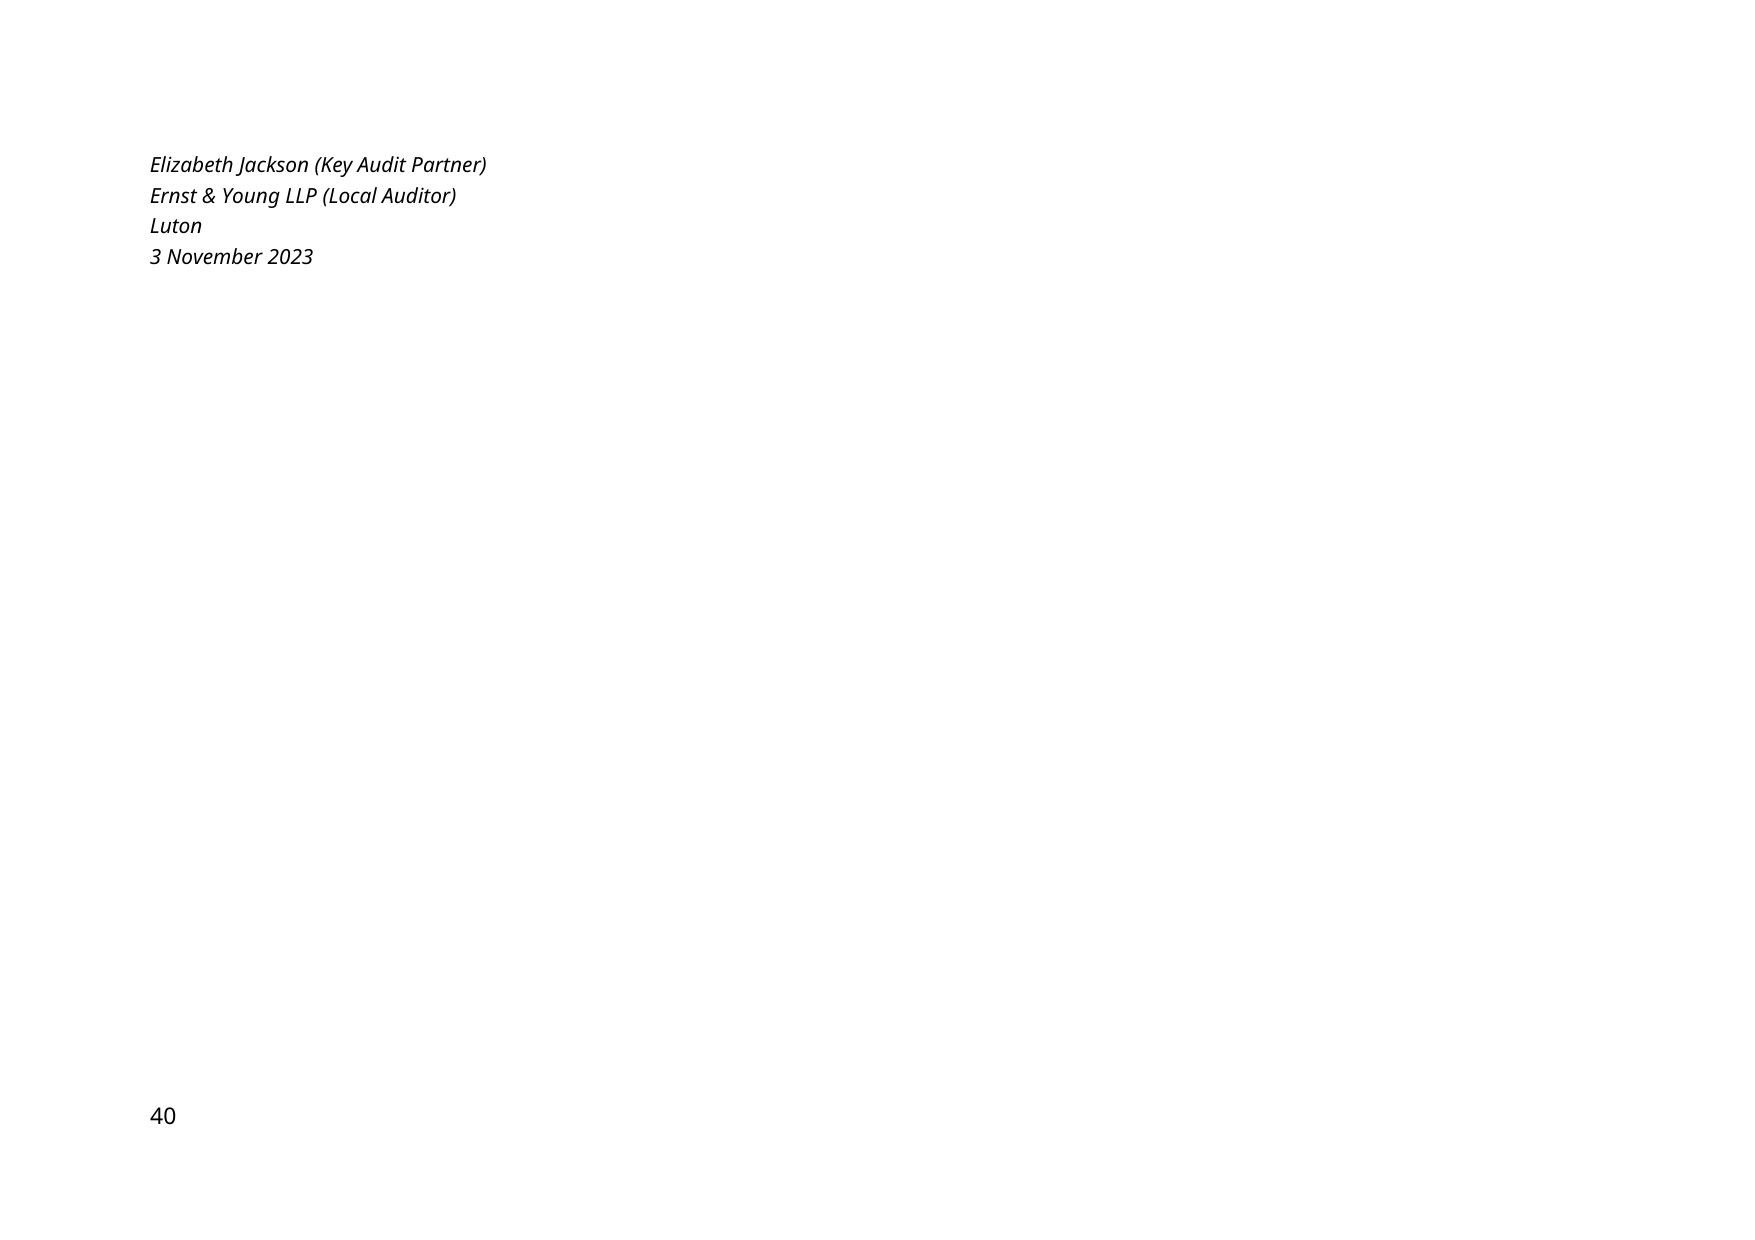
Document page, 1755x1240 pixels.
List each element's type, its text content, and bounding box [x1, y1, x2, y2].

text Ernst & Young LLP (Local Auditor) [149, 181, 1605, 209]
text 3 November 2023 [149, 242, 1605, 271]
text Elizabeth Jackson (Key Audit Partner) [149, 150, 1605, 178]
text Luton [149, 211, 1605, 240]
